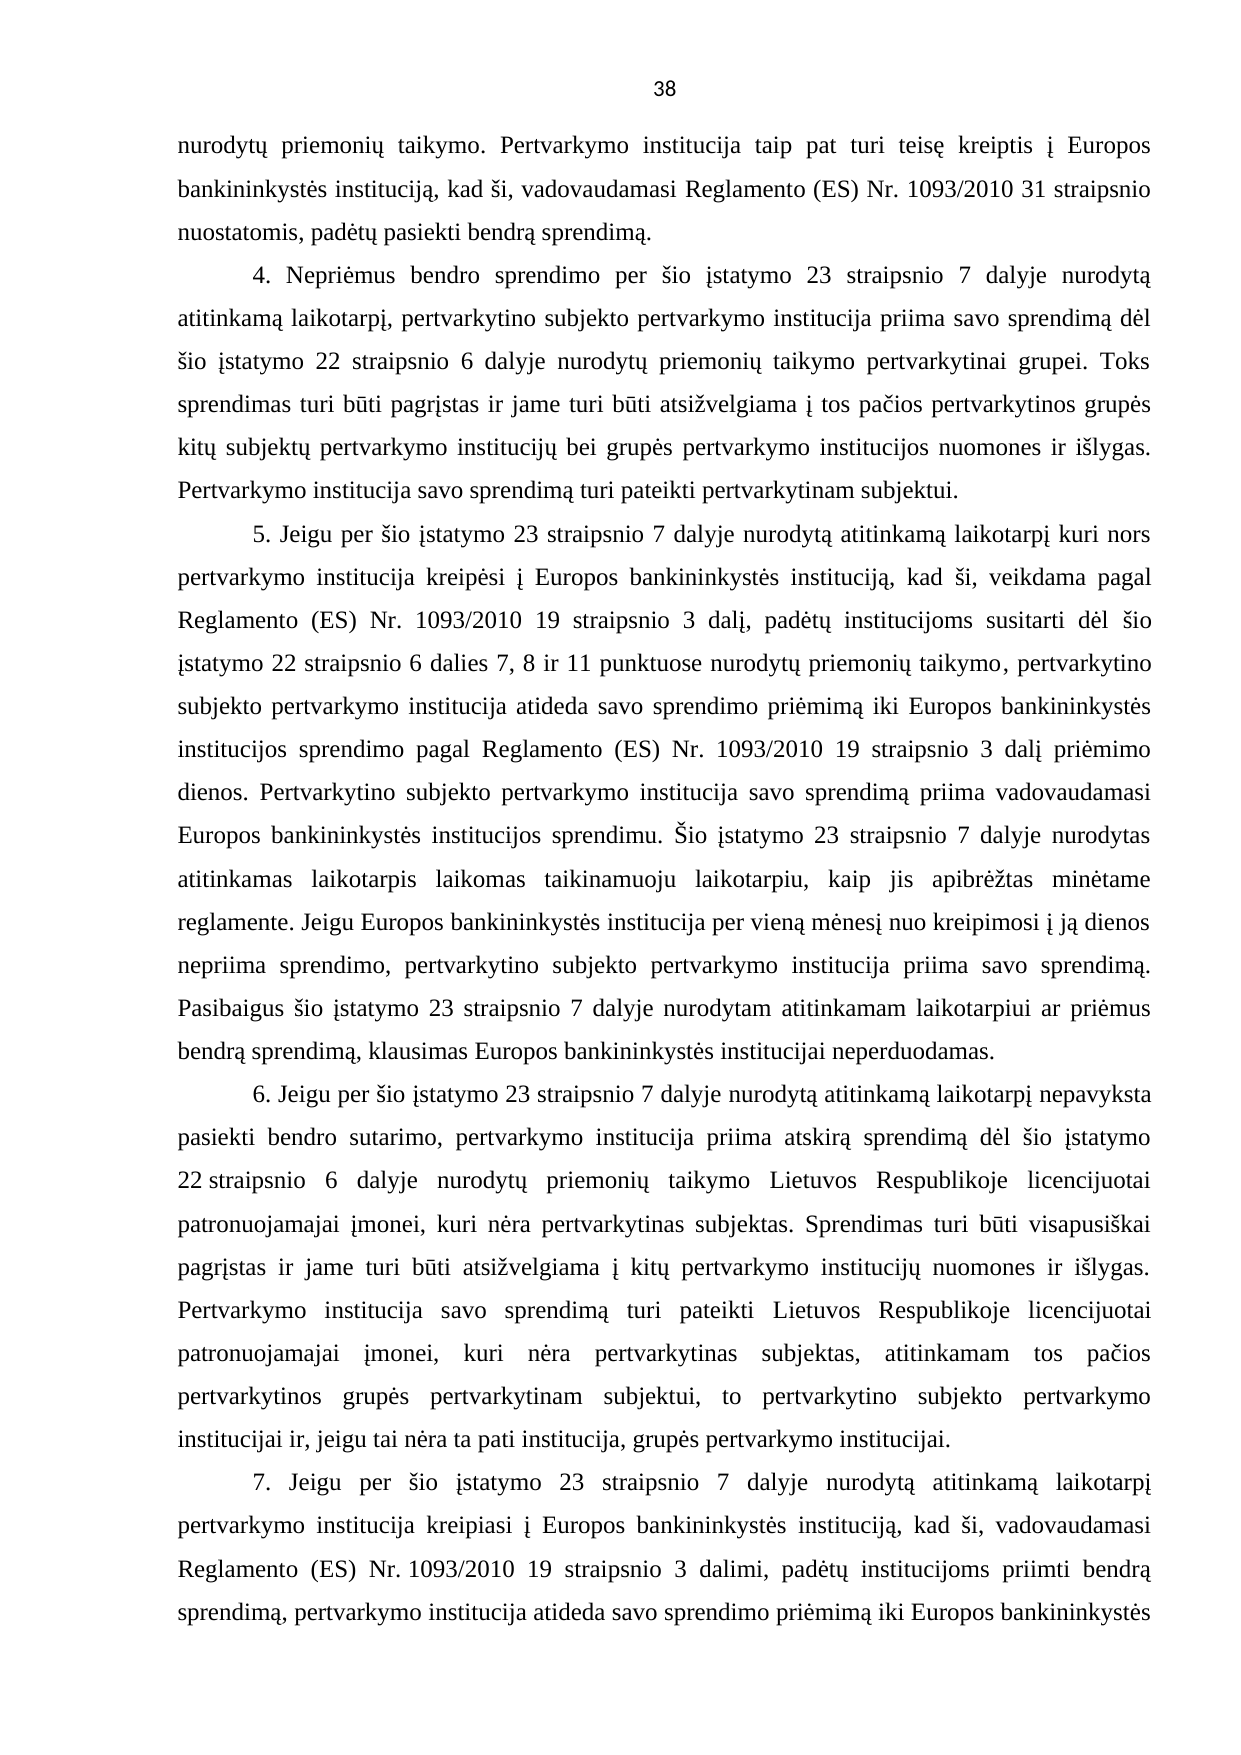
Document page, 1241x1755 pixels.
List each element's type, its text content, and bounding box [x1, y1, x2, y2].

text nurodytų priemonių taikymo. Pertvarkymo institucija taip pat turi teisę kreiptis į Europos bankininkystės instituciją, kad ši, vadovaudamasi Reglamento (ES) Nr. 1093/2010 31 straipsnio nuostatomis, padėtų pasiekti bendrą sprendimą. [177, 131, 1152, 246]
text 4. Nepriėmus bendro sprendimo per šio įstatymo 23 straipsnio 7 dalyje nurodytą atitinkamą laikotarpį, pertvarkytino subjekto pertvarkymo institucija priima savo sprendimą dėl šio įstatymo 22 straipsnio 6 dalyje nurodytų priemonių taikymo pertvarkytinai grupei. Toks sprendimas turi būti pagrįstas ir jame turi būti atsižvelgiama į tos pačios pertvarkytinos grupės kitų subjektų pertvarkymo institucijų bei grupės pertvarkymo institucijos nuomones ir išlygas. Pertvarkymo institucija savo sprendimą turi pateikti pertvarkytinam subjektui. [177, 260, 1152, 504]
text 7. Jeigu per šio įstatymo 23 straipsnio 7 dalyje nurodytą atitinkamą laikotarpį pertvarkymo institucija kreipiasi į Europos bankininkystės instituciją, kad ši, vadovaudamasi Reglamento (ES) Nr. 1093/2010 19 straipsnio 3 dalimi, padėtų institucijoms priimti bendrą sprendimą, pertvarkymo institucija atideda savo sprendimo priėmimą iki Europos bankininkystės [177, 1467, 1152, 1626]
text 5. Jeigu per šio įstatymo 23 straipsnio 7 dalyje nurodytą atitinkamą laikotarpį kuri nors pertvarkymo institucija kreipėsi į Europos bankininkystės instituciją, kad ši, veikdama pagal Reglamento (ES) Nr. 1093/2010 19 straipsnio 3 dalį, padėtų institucijoms susitarti dėl šio įstatymo 22 straipsnio 6 dalies 7, 8 ir 11 punktuose nurodytų priemonių taikymo, pertvarkytino subjekto pertvarkymo institucija atideda savo sprendimo priėmimą iki Europos bankininkystės institucijos sprendimo pagal Reglamento (ES) Nr. 1093/2010 19 straipsnio 3 dalį priėmimo dienos. Pertvarkytino subjekto pertvarkymo institucija savo sprendimą priima vadovaudamasi Europos bankininkystės institucijos sprendimu. Šio įstatymo 23 straipsnio 7 dalyje nurodytas atitinkamas laikotarpis laikomas taikinamuoju laikotarpiu, kaip jis apibrėžtas minėtame reglamente. Jeigu Europos bankininkystės institucija per vieną mėnesį nuo kreipimosi į ją dienos nepriima sprendimo, pertvarkytino subjekto pertvarkymo institucija priima savo sprendimą. Pasibaigus šio įstatymo 23 straipsnio 7 dalyje nurodytam atitinkamam laikotarpiui ar priėmus bendrą sprendimą, klausimas Europos bankininkystės institucijai neperduodamas. [177, 519, 1152, 1065]
text 6. Jeigu per šio įstatymo 23 straipsnio 7 dalyje nurodytą atitinkamą laikotarpį nepavyksta pasiekti bendro sutarimo, pertvarkymo institucija priima atskirą sprendimą dėl šio įstatymo 22 straipsnio 6 dalyje nurodytų priemonių taikymo Lietuvos Respublikoje licencijuotai patronuojamajai įmonei, kuri nėra pertvarkytinas subjektas. Sprendimas turi būti visapusiškai pagrįstas ir jame turi būti atsižvelgiama į kitų pertvarkymo institucijų nuomones ir išlygas. Pertvarkymo institucija savo sprendimą turi pateikti Lietuvos Respublikoje licencijuotai patronuojamajai įmonei, kuri nėra pertvarkytinas subjektas, atitinkamam tos pačios pertvarkytinos grupės pertvarkytinam subjektui, to pertvarkytino subjekto pertvarkymo institucijai ir, jeigu tai nėra ta pati institucija, grupės pertvarkymo institucijai. [177, 1079, 1152, 1453]
